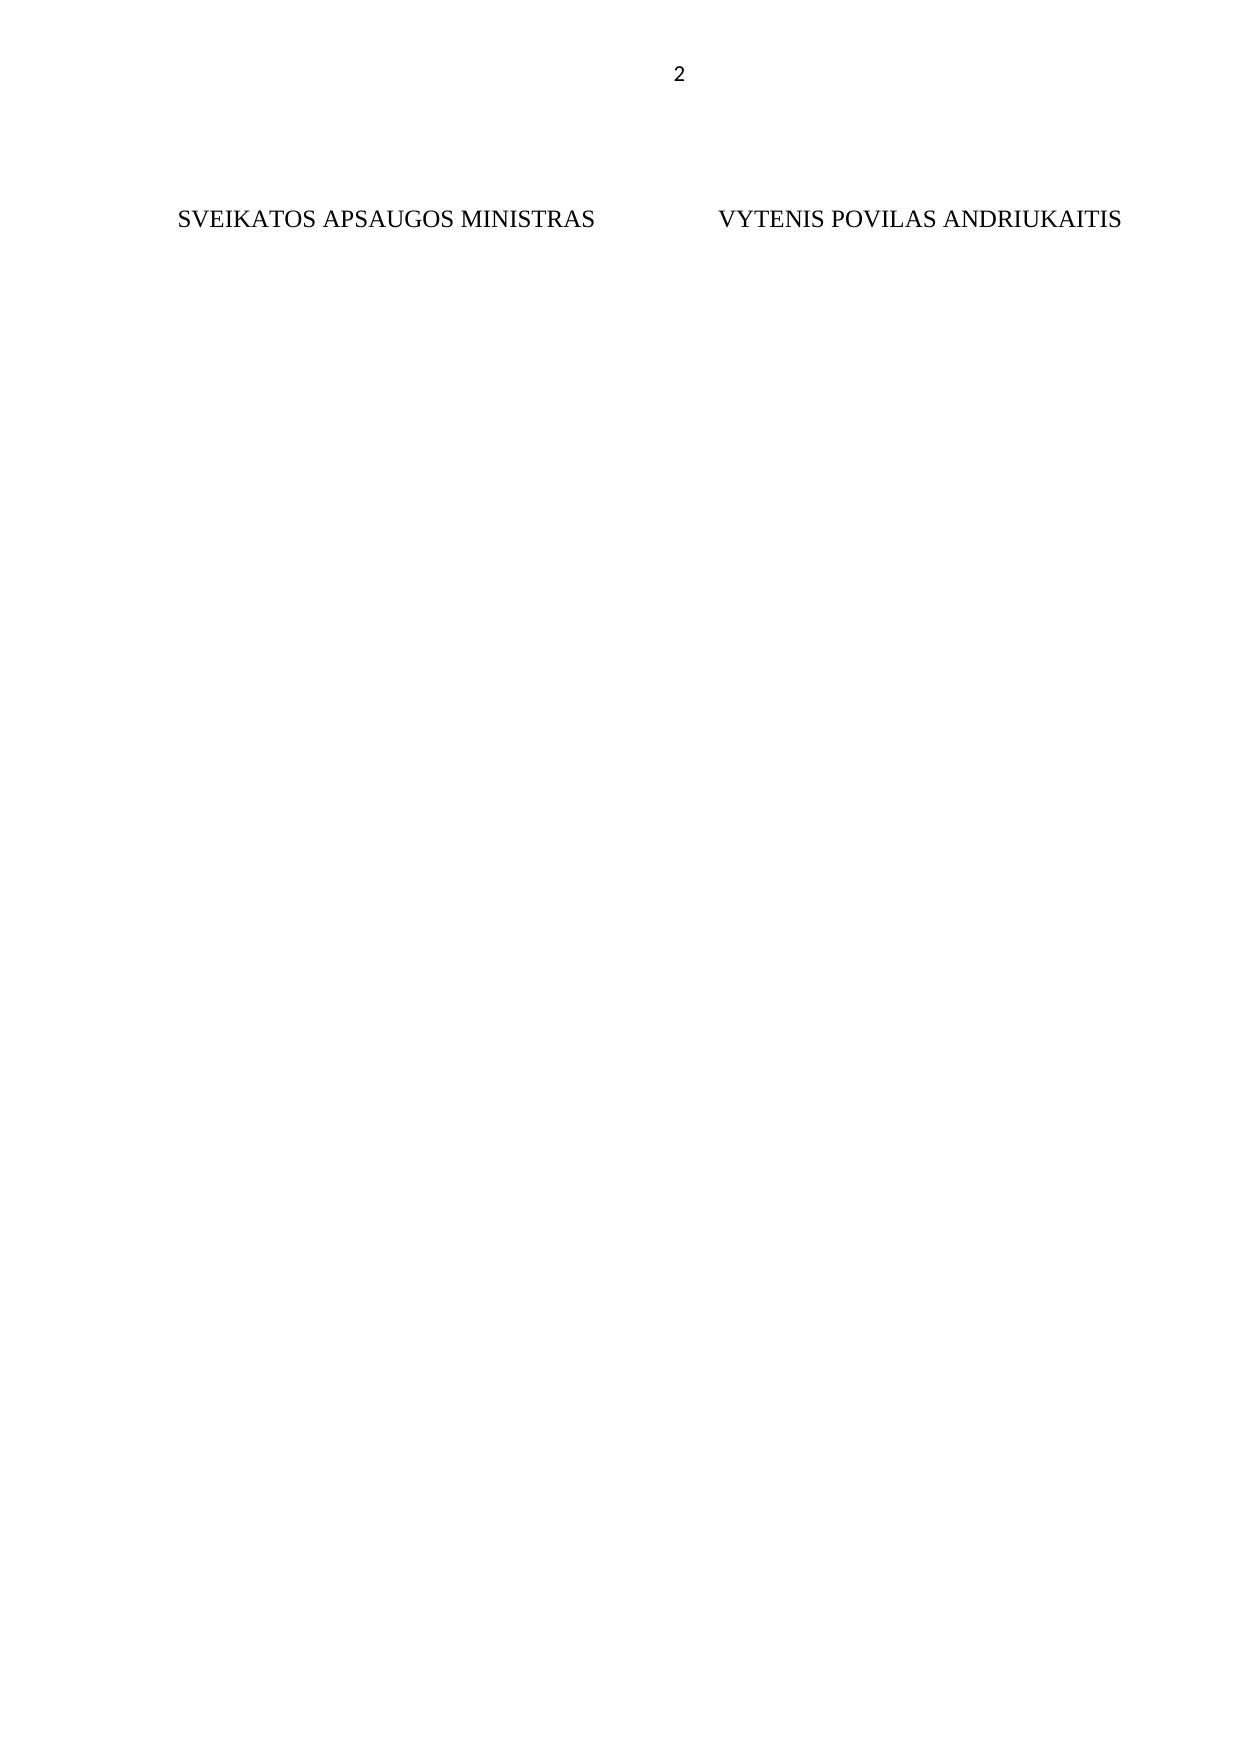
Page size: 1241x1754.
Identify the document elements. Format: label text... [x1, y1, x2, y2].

text SVEIKATOS APSAUGOS MINISTRAS VYTENIS POVILAS ANDRIUKAITIS [177, 204, 1181, 233]
